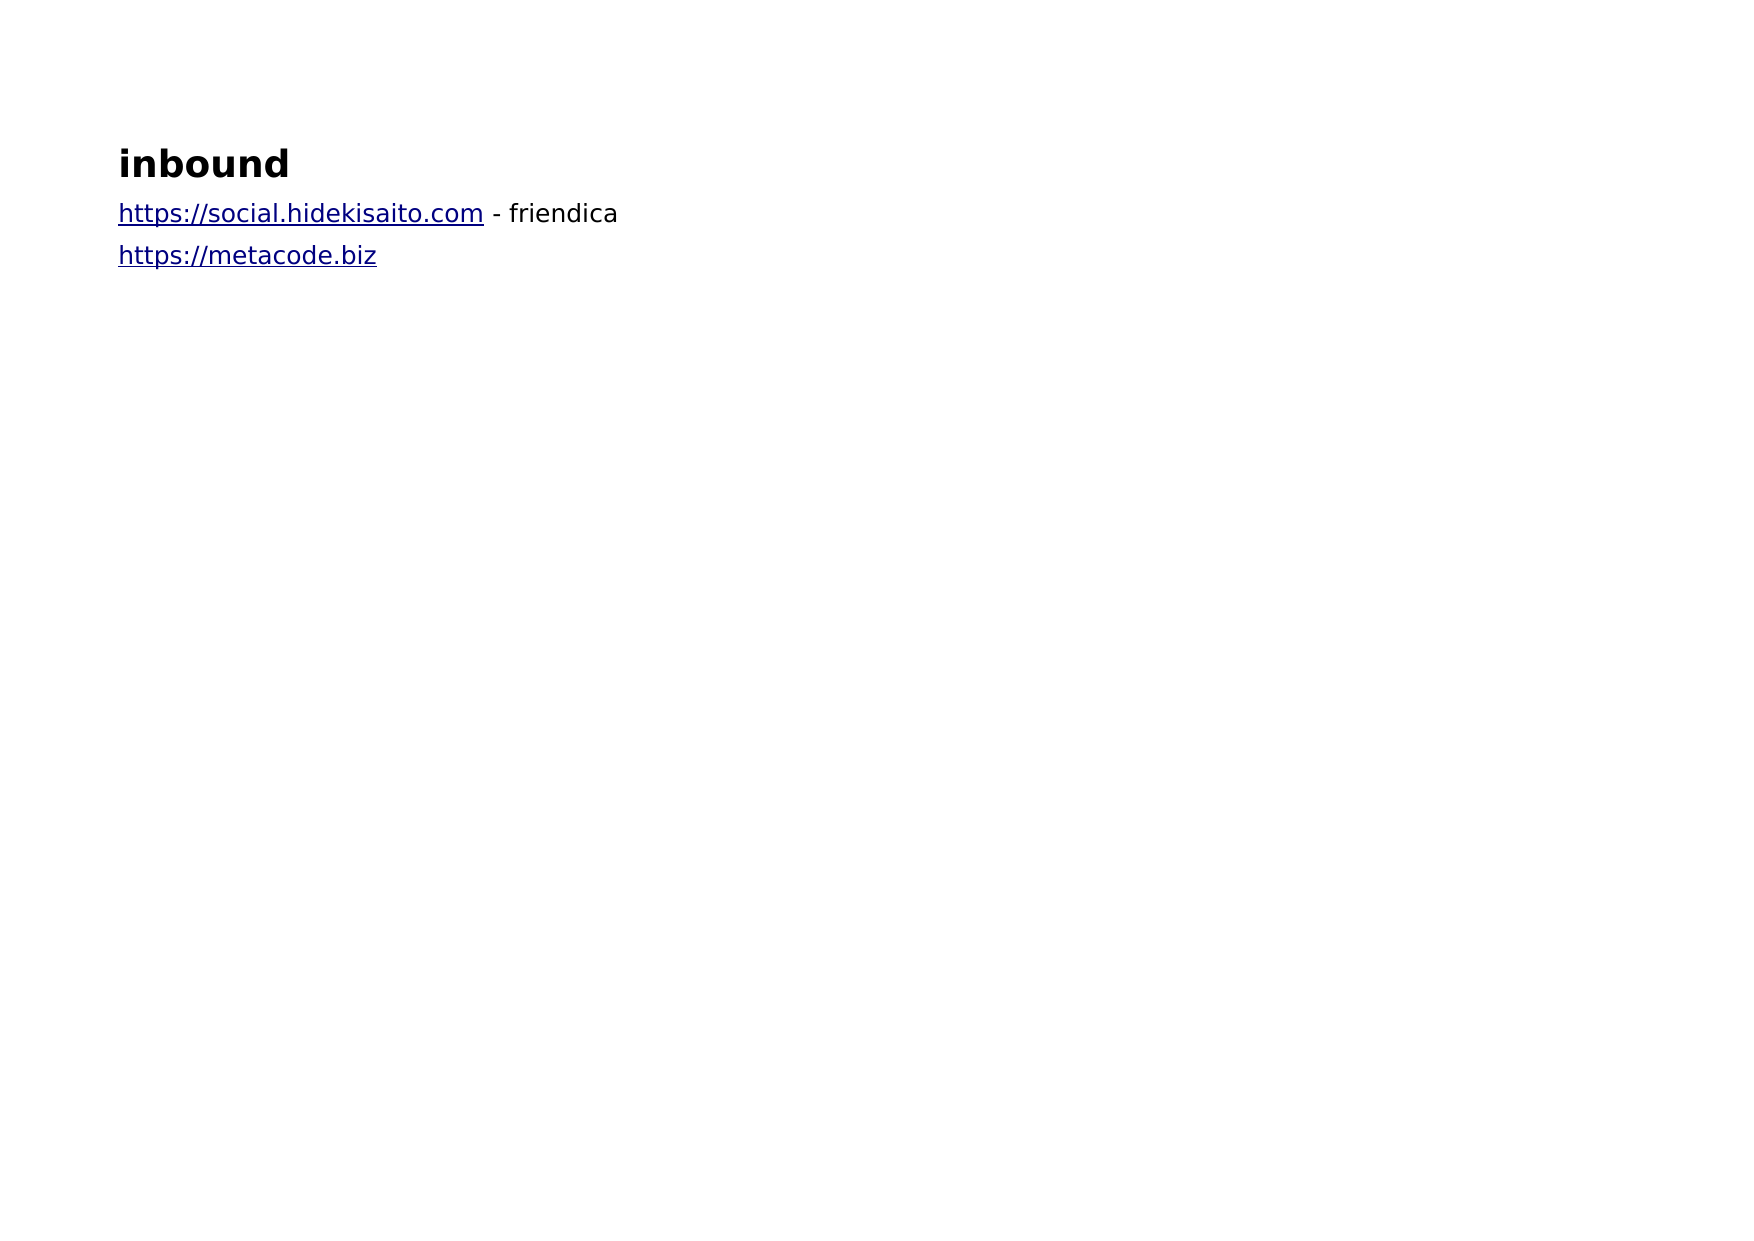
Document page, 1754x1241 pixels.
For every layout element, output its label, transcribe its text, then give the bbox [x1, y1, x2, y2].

text https://social.hidekisaito.com - friendica [118, 199, 1636, 228]
text https://metacode.biz [118, 241, 1636, 270]
subtitle inbound [118, 143, 1636, 187]
